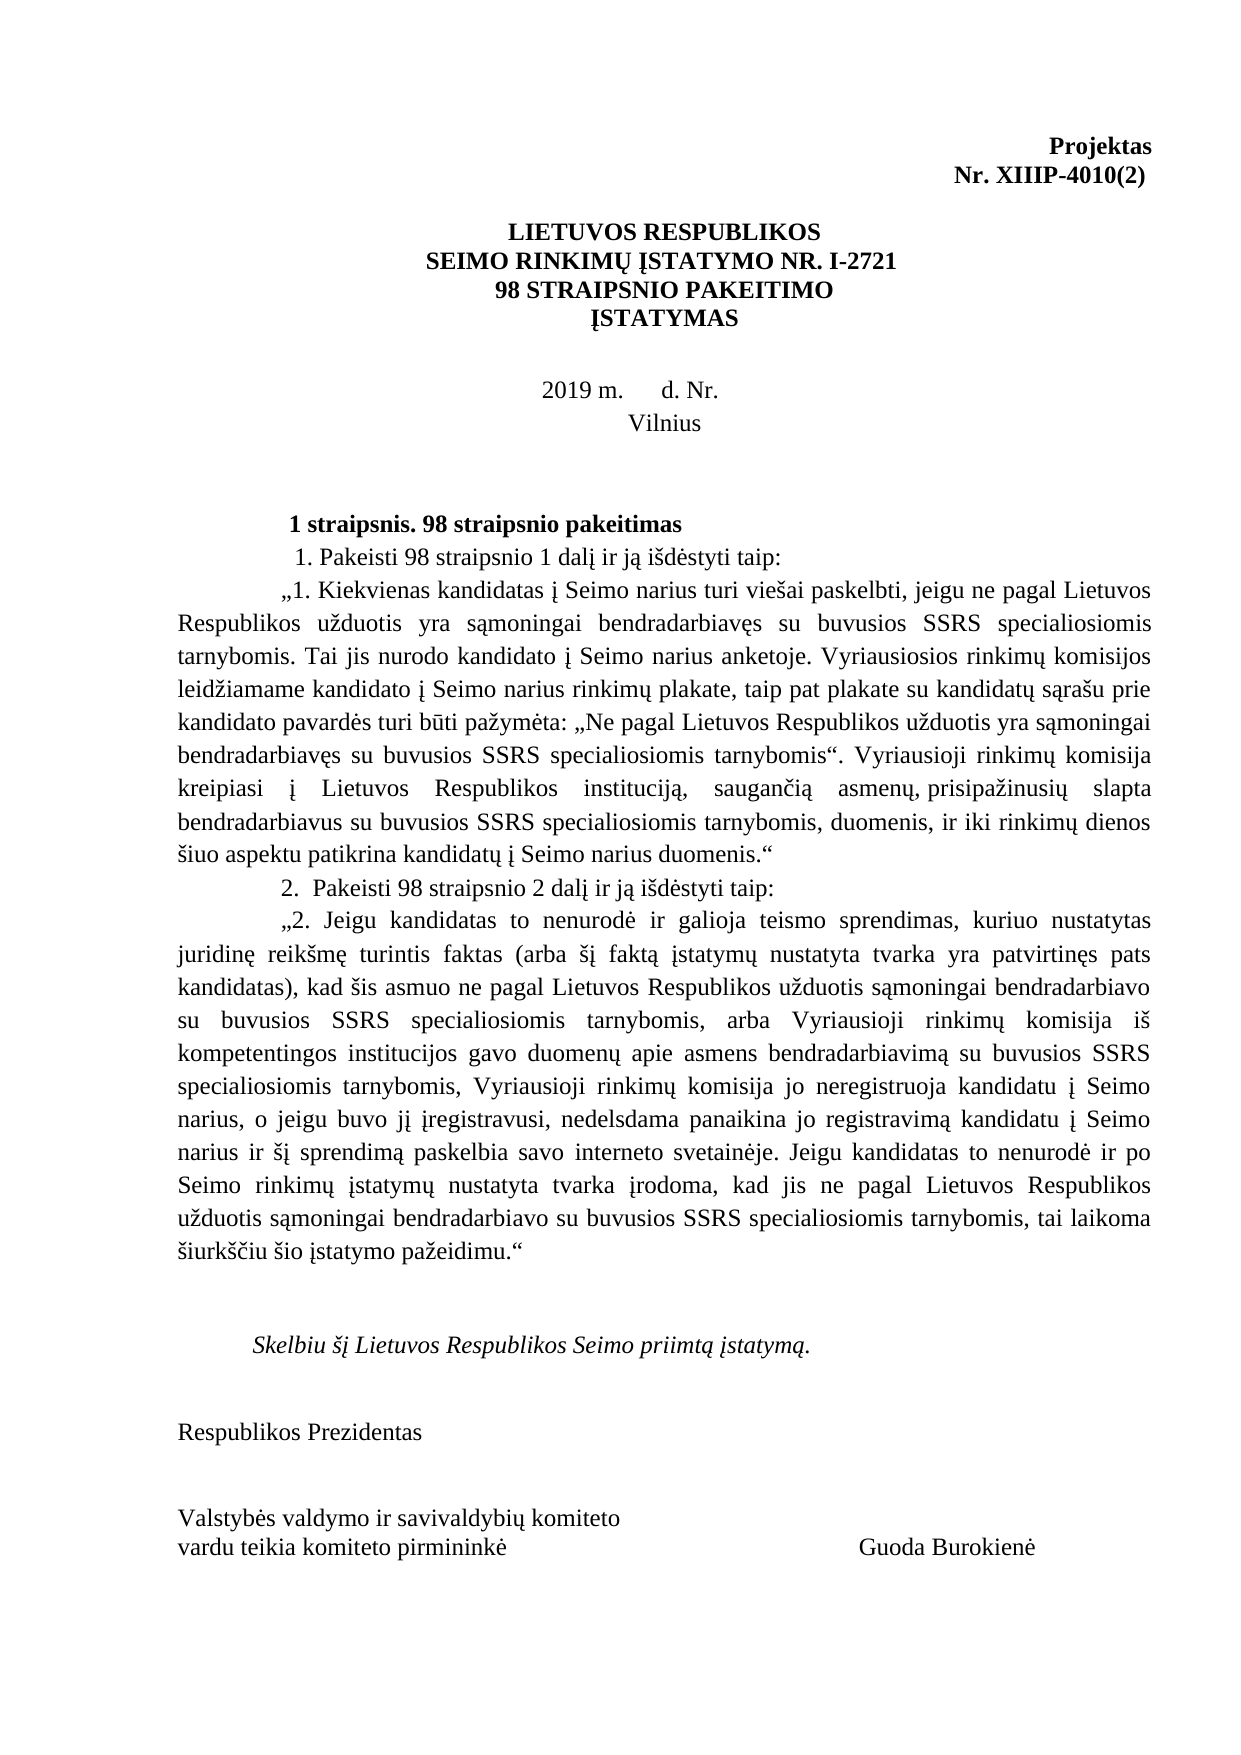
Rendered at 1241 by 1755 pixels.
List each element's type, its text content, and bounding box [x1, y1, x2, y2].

text „1. Kiekvienas kandidatas į Seimo narius turi viešai paskelbti, jeigu ne pagal Lietuvos Respublikos užduotis yra sąmoningai bendradarbiavęs su buvusios SSRS specialiosiomis tarnybomis. Tai jis nurodo kandidato į Seimo narius anketoje. Vyriausiosios rinkimų komisijos leidžiamame kandidato į Seimo narius rinkimų plakate, taip pat plakate su kandidatų sąrašu prie kandidato pavardės turi būti pažymėta: „Ne pagal Lietuvos Respublikos užduotis yra sąmoningai bendradarbiavęs su buvusios SSRS specialiosiomis tarnybomis“. Vyriausioji rinkimų komisija kreipiasi į Lietuvos Respublikos instituciją, saugančią asmenų, prisipažinusių slapta bendradarbiavus su buvusios SSRS specialiosiomis tarnybomis, duomenis, ir iki rinkimų dienos šiuo aspektu patikrina kandidatų į Seimo narius duomenis.“ [177, 575, 1152, 868]
text SEIMO RINKIMŲ įstatymo nr. I-2721 [177, 246, 1152, 275]
text Vilnius [177, 408, 1152, 437]
text 1. Pakeisti 98 straipsnio 1 dalį ir ją išdėstyti taip: [294, 542, 1152, 571]
text Valstybės valdymo ir savivaldybių komiteto [177, 1503, 1152, 1532]
text 2. Pakeisti 98 straipsnio 2 dalį ir ją išdėstyti taip: [177, 873, 1152, 901]
text Nr. XIIIP-4010(2) [916, 160, 1152, 188]
text ĮSTATYMAS [177, 303, 1152, 332]
text Skelbiu šį Lietuvos Respublikos Seimo priimtą įstatymą. [177, 1331, 1152, 1359]
text „2. Jeigu kandidatas to nenurodė ir galioja teismo sprendimas, kuriuo nustatytas juridinę reikšmę turintis faktas (arba šį faktą įstatymų nustatyta tvarka yra patvirtinęs pats kandidatas), kad šis asmuo ne pagal Lietuvos Respublikos užduotis sąmoningai bendradarbiavo su buvusios SSRS specialiosiomis tarnybomis, arba Vyriausioji rinkimų komisija iš kompetentingos institucijos gavo duomenų apie asmens bendradarbiavimą su buvusios SSRS specialiosiomis tarnybomis, Vyriausioji rinkimų komisija jo neregistruoja kandidatu į Seimo narius, o jeigu buvo jį įregistravusi, nedelsdama panaikina jo registravimą kandidatu į Seimo narius ir šį sprendimą paskelbia savo interneto svetainėje. Jeigu kandidatas to nenurodė ir po Seimo rinkimų įstatymų nustatyta tvarka įrodoma, kad jis ne pagal Lietuvos Respublikos užduotis sąmoningai bendradarbiavo su buvusios SSRS specialiosiomis tarnybomis, tai laikoma šiurkščiu šio įstatymo pažeidimu.“ [177, 906, 1152, 1264]
text Projektas [916, 131, 1152, 160]
text Respublikos Prezidentas [177, 1417, 1152, 1446]
text Lietuvos Respublikos [177, 217, 1152, 246]
text vardu teikia komiteto pirmininkė Guoda Burokienė [177, 1532, 1152, 1561]
text 98 straipsniO pakeitimo [177, 275, 1152, 303]
text 1 straipsnis. 98 straipsnio pakeitimas [288, 509, 1152, 538]
text 2019 m. d. Nr. [177, 375, 1152, 404]
